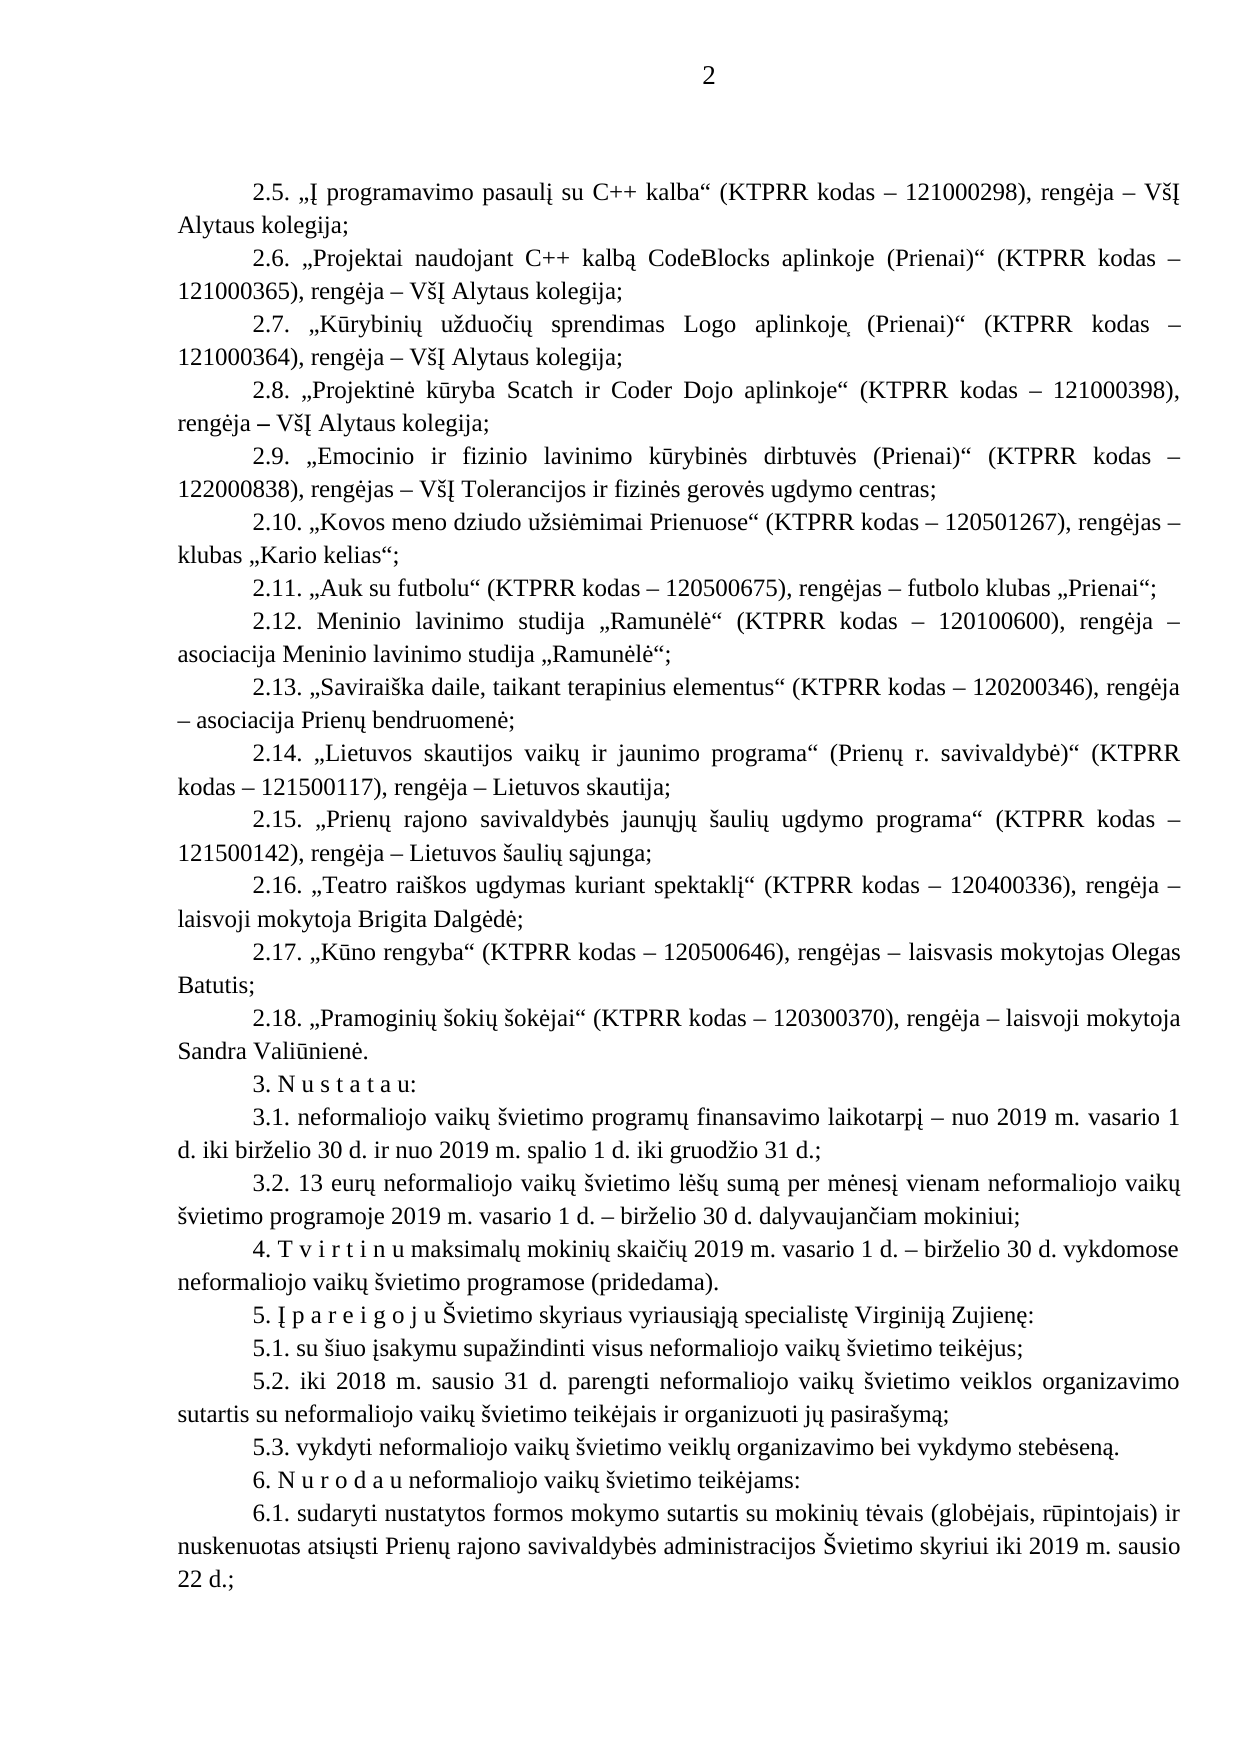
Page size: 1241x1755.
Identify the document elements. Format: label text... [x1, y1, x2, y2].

text 5. Į p a r e i g o j u Švietimo skyriaus vyriausiąją specialistę Virginiją Zujienę: [177, 1300, 1181, 1329]
text 2.12. Meninio lavinimo studija „Ramunėlė“ (KTPRR kodas – 120100600), rengėja – asociacija Meninio lavinimo studija „Ramunėlė“; [177, 606, 1181, 668]
text 2.18. „Pramoginių šokių šokėjai“ (KTPRR kodas – 120300370), rengėja – laisvoji mokytoja Sandra Valiūnienė. [177, 1003, 1181, 1064]
text 2.5. „Į programavimo pasaulį su C++ kalba“ (KTPRR kodas – 121000298), rengėja – VšĮ Alytaus kolegija; [177, 177, 1181, 239]
text 6.1. sudaryti nustatytos formos mokymo sutartis su mokinių tėvais (globėjais, rūpintojais) ir nuskenuotas atsiųsti Prienų rajono savivaldybės administracijos Švietimo skyriui iki 2019 m. sausio 22 d.; [177, 1498, 1181, 1593]
text 2.6. „Projektai naudojant C++ kalbą CodeBlocks aplinkoje (Prienai)“ (KTPRR kodas – 121000365), rengėja – VšĮ Alytaus kolegija; [177, 243, 1181, 305]
text 5.1. su šiuo įsakymu supažindinti visus neformaliojo vaikų švietimo teikėjus; [177, 1333, 1181, 1362]
text 2.8. „Projektinė kūryba Scatch ir Coder Dojo aplinkoje“ (KTPRR kodas – 121000398), rengėja – VšĮ Alytaus kolegija; [177, 375, 1181, 437]
text 2.14. „Lietuvos skautijos vaikų ir jaunimo programa“ (Prienų r. savivaldybė)“ (KTPRR kodas – 121500117), rengėja – Lietuvos skautija; [177, 738, 1181, 800]
text 2.9. „Emocinio ir fizinio lavinimo kūrybinės dirbtuvės (Prienai)“ (KTPRR kodas – 122000838), rengėjas – VšĮ Tolerancijos ir fizinės gerovės ugdymo centras; [177, 441, 1181, 503]
text 6. N u r o d a u neformaliojo vaikų švietimo teikėjams: [177, 1465, 1181, 1494]
text 5.3. vykdyti neformaliojo vaikų švietimo veiklų organizavimo bei vykdymo stebėseną. [177, 1432, 1181, 1461]
text 2.11. „Auk su futbolu“ (KTPRR kodas – 120500675), rengėjas – futbolo klubas „Prienai“; [177, 573, 1181, 602]
text 2.7. „Kūrybinių užduočių sprendimas Logo aplinkoje֧ (Prienai)“ (KTPRR kodas – 121000364), rengėja – VšĮ Alytaus kolegija; [177, 309, 1181, 371]
text 3.2. 13 eurų neformaliojo vaikų švietimo lėšų sumą per mėnesį vienam neformaliojo vaikų švietimo programoje 2019 m. vasario 1 d. – birželio 30 d. dalyvaujančiam mokiniui; [177, 1168, 1181, 1229]
text 3. N u s t a t a u: [177, 1069, 1181, 1097]
text 3.1. neformaliojo vaikų švietimo programų finansavimo laikotarpį – nuo 2019 m. vasario 1 d. iki birželio 30 d. ir nuo 2019 m. spalio 1 d. iki gruodžio 31 d.; [177, 1102, 1181, 1163]
text 2.17. „Kūno rengyba“ (KTPRR kodas – 120500646), rengėjas – laisvasis mokytojas Olegas Batutis; [177, 937, 1181, 998]
text 4. T v i r t i n u maksimalų mokinių skaičių 2019 m. vasario 1 d. – birželio 30 d. vykdomose neformaliojo vaikų švietimo programose (pridedama). [177, 1234, 1181, 1296]
text 2.16. „Teatro raiškos ugdymas kuriant spektaklį“ (KTPRR kodas – 120400336), rengėja – laisvoji mokytoja Brigita Dalgėdė; [177, 871, 1181, 932]
text 2.13. „Saviraiška daile, taikant terapinius elementus“ (KTPRR kodas – 120200346), rengėja – asociacija Prienų bendruomenė; [177, 672, 1181, 734]
text 2.10. „Kovos meno dziudo užsiėmimai Prienuose“ (KTPRR kodas – 120501267), rengėjas – klubas „Kario kelias“; [177, 507, 1181, 569]
text 5.2. iki 2018 m. sausio 31 d. parengti neformaliojo vaikų švietimo veiklos organizavimo sutartis su neformaliojo vaikų švietimo teikėjais ir organizuoti jų pasirašymą; [177, 1366, 1181, 1428]
text 2.15. „Prienų rajono savivaldybės jaunųjų šaulių ugdymo programa“ (KTPRR kodas – 121500142), rengėja – Lietuvos šaulių sąjunga; [177, 804, 1181, 866]
